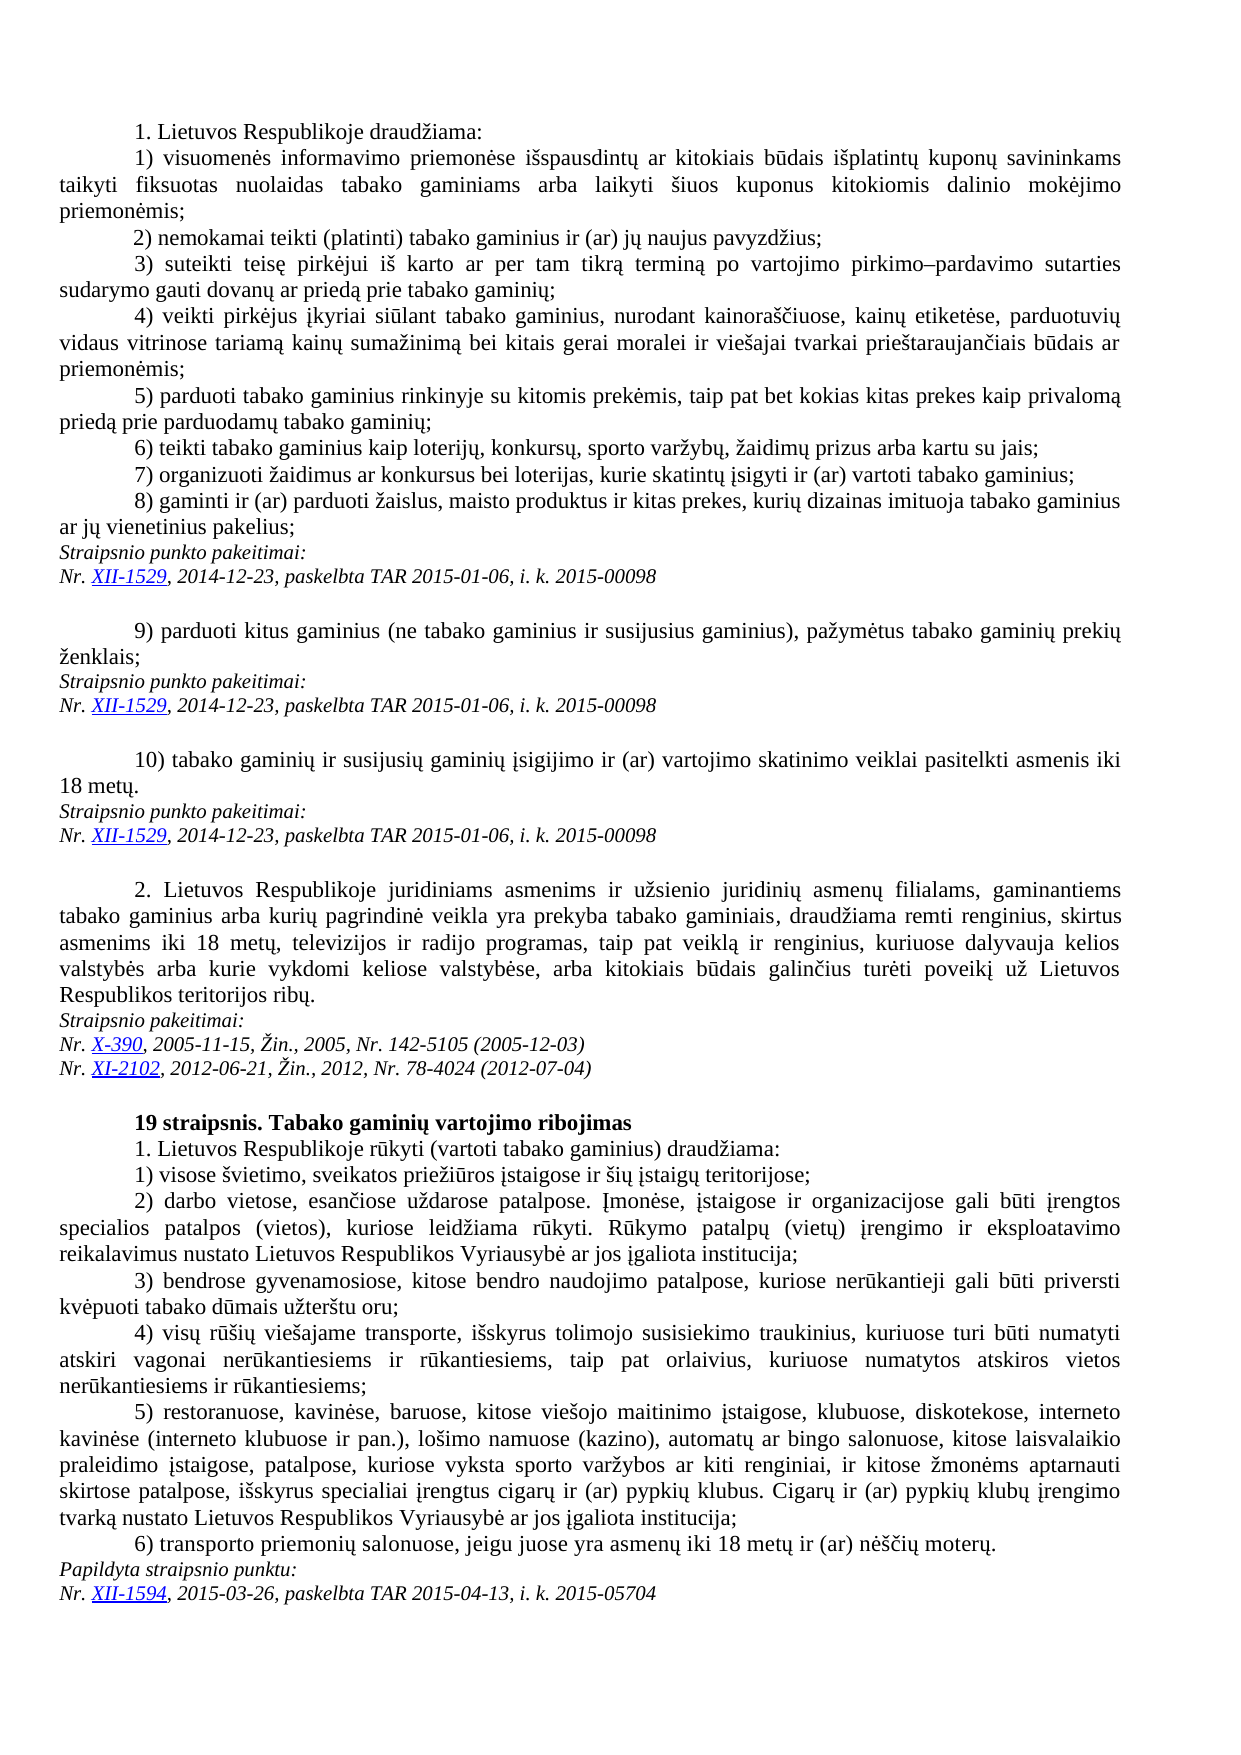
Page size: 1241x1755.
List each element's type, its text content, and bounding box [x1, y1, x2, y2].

text Nr. X-390, 2005-11-15, Žin., 2005, Nr. 142-5105 (2005-12-03) [59, 1032, 1122, 1056]
text 8) gaminti ir (ar) parduoti žaislus, maisto produktus ir kitas prekes, kurių dizainas imituoja tabako gaminius ar jų vienetinius pakelius; [59, 487, 1122, 540]
text Straipsnio pakeitimai: [59, 1008, 1122, 1032]
text 1. Lietuvos Respublikoje draudžiama: [59, 118, 1122, 144]
text Straipsnio punkto pakeitimai: [59, 540, 1122, 564]
text 4) veikti pirkėjus įkyriai siūlant tabako gaminius, nurodant kainoraščiuose, kainų etiketėse, parduotuvių vidaus vitrinose tariamą kainų sumažinimą bei kitais gerai moralei ir viešajai tvarkai prieštaraujančiais būdais ar priemonėmis; [59, 303, 1122, 382]
text Nr. XII-1529, 2014-12-23, paskelbta TAR 2015-01-06, i. k. 2015-00098 [59, 564, 1122, 588]
text 4) visų rūšių viešajame transporte, išskyrus tolimojo susisiekimo traukinius, kuriuose turi būti numatyti atskiri vagonai nerūkantiesiems ir rūkantiesiems, taip pat orlaivius, kuriuose numatytos atskiros vietos nerūkantiesiems ir rūkantiesiems; [59, 1319, 1122, 1398]
text 2) nemokamai teikti (platinti) tabako gaminius ir (ar) jų naujus pavyzdžius; [59, 223, 1122, 250]
text 3) suteikti teisę pirkėjui iš karto ar per tam tikrą terminą po vartojimo pirkimo–pardavimo sutarties sudarymo gauti dovanų ar priedą prie tabako gaminių; [59, 250, 1122, 303]
text Nr. XI-2102, 2012-06-21, Žin., 2012, Nr. 78-4024 (2012-07-04) [59, 1056, 1122, 1080]
text Nr. XII-1594, 2015-03-26, paskelbta TAR 2015-04-13, i. k. 2015-05704 [59, 1581, 1122, 1605]
text Nr. XII-1529, 2014-12-23, paskelbta TAR 2015-01-06, i. k. 2015-00098 [59, 823, 1122, 847]
text Straipsnio punkto pakeitimai: [59, 669, 1122, 693]
text 2. Lietuvos Respublikoje juridiniams asmenims ir užsienio juridinių asmenų filialams, gaminantiems tabako gaminius arba kurių pagrindinė veikla yra prekyba tabako gaminiais, draudžiama remti renginius, skirtus asmenims iki 18 metų, televizijos ir radijo programas, taip pat veiklą ir renginius, kuriuose dalyvauja kelios valstybės arba kurie vykdomi keliose valstybėse, arba kitokiais būdais galinčius turėti poveikį už Lietuvos Respublikos teritorijos ribų. [59, 876, 1122, 1008]
text 1) visuomenės informavimo priemonėse išspausdintų ar kitokiais būdais išplatintų kuponų savininkams taikyti fiksuotas nuolaidas tabako gaminiams arba laikyti šiuos kuponus kitokiomis dalinio mokėjimo priemonėmis; [59, 144, 1122, 223]
text 1. Lietuvos Respublikoje rūkyti (vartoti tabako gaminius) draudžiama: [59, 1135, 1122, 1161]
text 6) teikti tabako gaminius kaip loterijų, konkursų, sporto varžybų, žaidimų prizus arba kartu su jais; [59, 434, 1122, 461]
text 10) tabako gaminių ir susijusių gaminių įsigijimo ir (ar) vartojimo skatinimo veiklai pasitelkti asmenis iki 18 metų. [59, 746, 1122, 799]
text 9) parduoti kitus gaminius (ne tabako gaminius ir susijusius gaminius), pažymėtus tabako gaminių prekių ženklais; [59, 617, 1122, 669]
text 7) organizuoti žaidimus ar konkursus bei loterijas, kurie skatintų įsigyti ir (ar) vartoti tabako gaminius; [59, 461, 1122, 487]
text 19 straipsnis. Tabako gaminių vartojimo ribojimas [59, 1108, 1122, 1135]
text Nr. XII-1529, 2014-12-23, paskelbta TAR 2015-01-06, i. k. 2015-00098 [59, 693, 1122, 717]
text 5) parduoti tabako gaminius rinkinyje su kitomis prekėmis, taip pat bet kokias kitas prekes kaip privalomą priedą prie parduodamų tabako gaminių; [59, 382, 1122, 434]
text 3) bendrose gyvenamosiose, kitose bendro naudojimo patalpose, kuriose nerūkantieji gali būti priversti kvėpuoti tabako dūmais užterštu oru; [59, 1267, 1122, 1319]
text 5) restoranuose, kavinėse, baruose, kitose viešojo maitinimo įstaigose, klubuose, diskotekose, interneto kavinėse (interneto klubuose ir pan.), lošimo namuose (kazino), automatų ar bingo salonuose, kitose laisvalaikio praleidimo įstaigose, patalpose, kuriose vyksta sporto varžybos ar kiti renginiai, ir kitose žmonėms aptarnauti skirtose patalpose, išskyrus specialiai įrengtus cigarų ir (ar) pypkių klubus. Cigarų ir (ar) pypkių klubų įrengimo tvarką nustato Lietuvos Respublikos Vyriausybė ar jos įgaliota institucija; [59, 1398, 1122, 1530]
text Papildyta straipsnio punktu: [59, 1557, 1122, 1581]
text 6) transporto priemonių salonuose, jeigu juose yra asmenų iki 18 metų ir (ar) nėščių moterų. [59, 1530, 1122, 1557]
text 1) visose švietimo, sveikatos priežiūros įstaigose ir šių įstaigų teritorijose; [59, 1161, 1122, 1188]
text 2) darbo vietose, esančiose uždarose patalpose. Įmonėse, įstaigose ir organizacijose gali būti įrengtos specialios patalpos (vietos), kuriose leidžiama rūkyti. Rūkymo patalpų (vietų) įrengimo ir eksploatavimo reikalavimus nustato Lietuvos Respublikos Vyriausybė ar jos įgaliota institucija; [59, 1188, 1122, 1267]
text Straipsnio punkto pakeitimai: [59, 799, 1122, 823]
